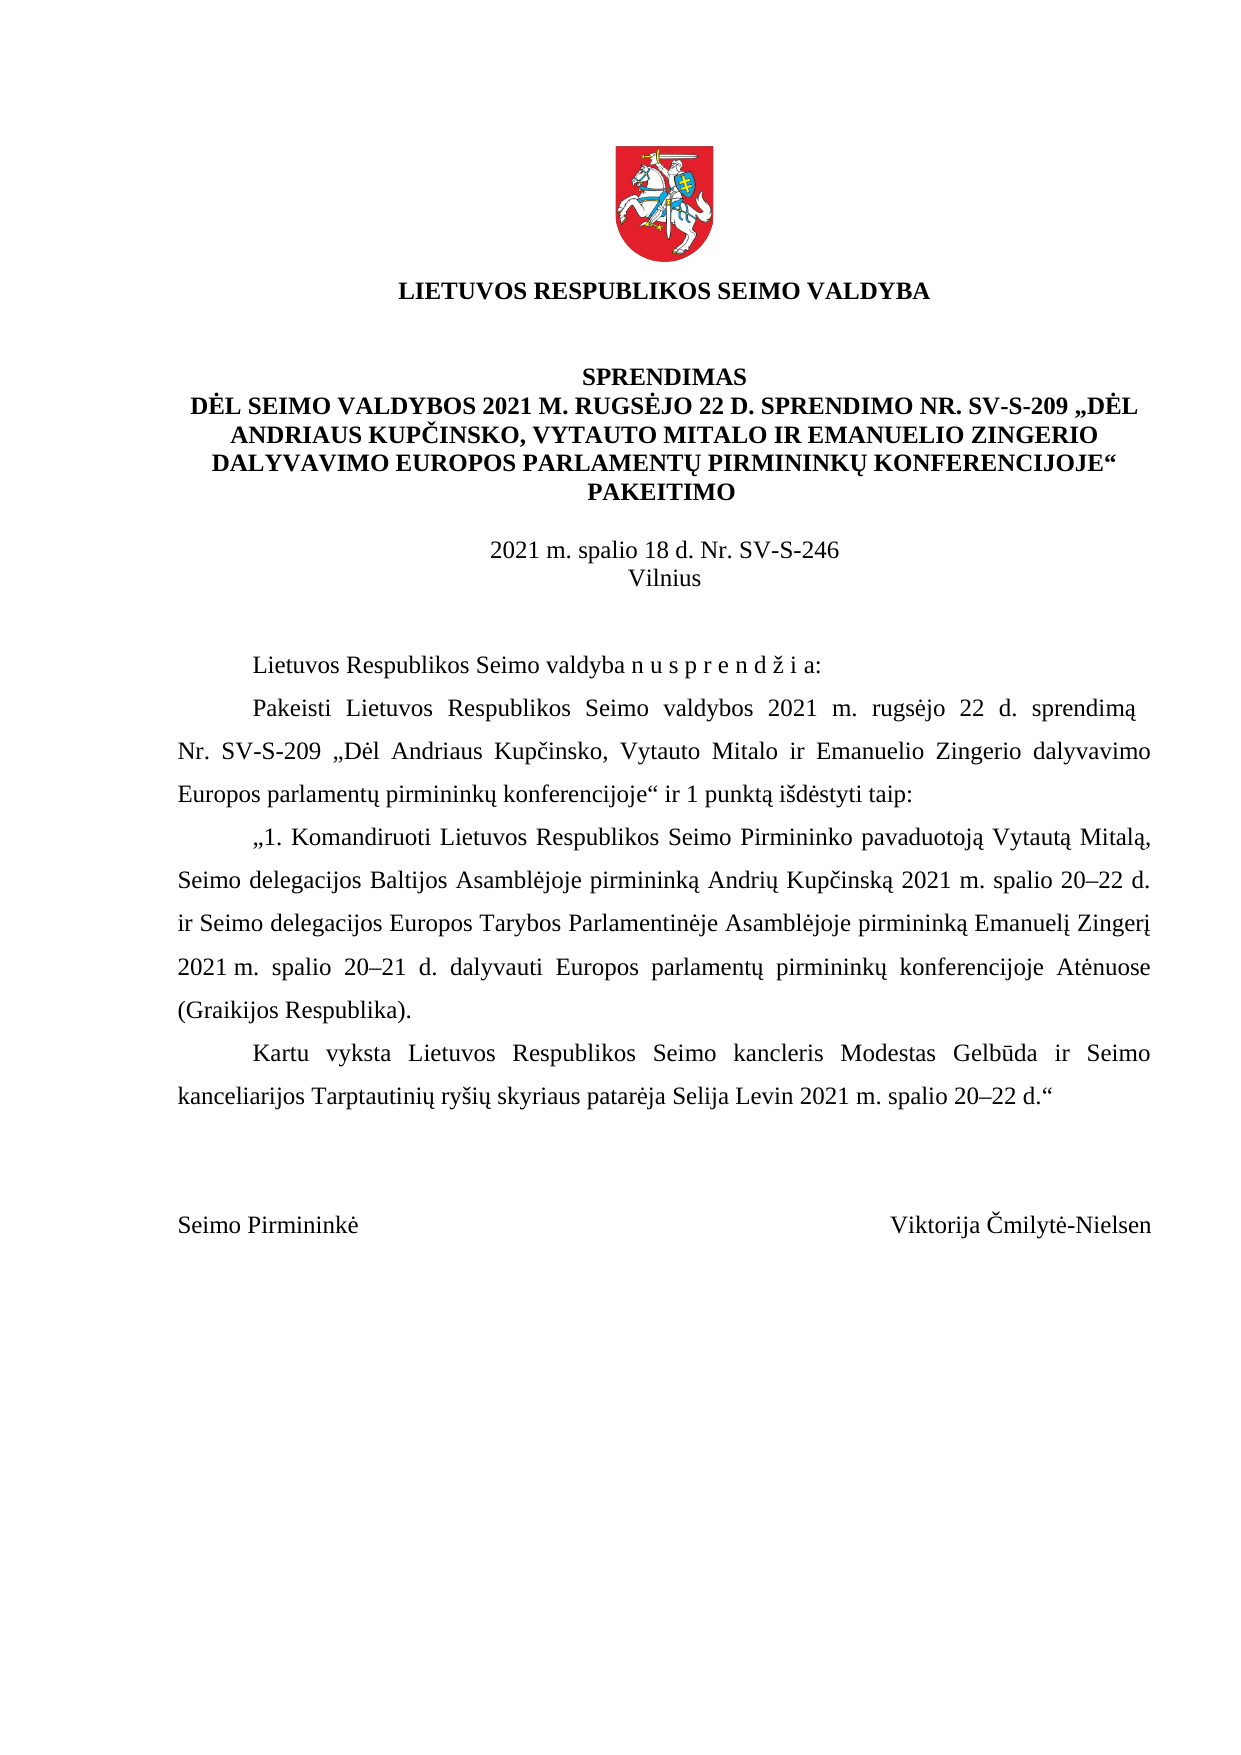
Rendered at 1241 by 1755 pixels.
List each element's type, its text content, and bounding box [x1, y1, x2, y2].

text Kartu vyksta Lietuvos Respublikos Seimo kancleris Modestas Gelbūda ir Seimo kanceliarijos Tarptautinių ryšių skyriaus patarėja Selija Levin 2021 m. spalio 20–22 d.“ [177, 1038, 1152, 1110]
text LIETUVOS RESPUBLIKOS SEIMO VALDYBA [177, 276, 1152, 305]
text SPRENDIMAS [177, 362, 1152, 391]
text Lietuvos Respublikos Seimo valdyba nusprendžia: [177, 650, 1152, 678]
text DĖL SEIMO VALDYBOS 2021 M. RUGSĖJO 22 D. SPRENDIMO NR. SV-S-209 „DĖL ANDRIAUS KUPČINSKO, VYTAUTO MITALO IR EMANUELIO ZINGERIO DALYVAVIMO EUROPOS PARLAMENTŲ PIRMININKŲ KONFERENCIJOJE“ PAKEITIMO [177, 391, 1152, 506]
text Seimo Pirmininkė Viktorija Čmilytė-Nielsen [177, 1210, 1152, 1239]
text Vilnius [177, 563, 1152, 592]
text 2021 m. spalio 18 d. Nr. SV-S-246 [177, 535, 1152, 563]
text „1. Komandiruoti Lietuvos Respublikos Seimo Pirmininko pavaduotoją Vytautą Mitalą, Seimo delegacijos Baltijos Asamblėjoje pirmininką Andrių Kupčinską 2021 m. spalio 20–22 d. ir Seimo delegacijos Europos Tarybos Parlamentinėje Asamblėjoje pirmininką Emanuelį Zingerį 2021 m. spalio 20–21 d. dalyvauti Europos parlamentų pirmininkų konferencijoje Atėnuose (Graikijos Respublika). [177, 822, 1152, 1023]
text Pakeisti Lietuvos Respublikos Seimo valdybos 2021 m. rugsėjo 22 d. sprendimą Nr. SV-S-209 „Dėl Andriaus Kupčinsko, Vytauto Mitalo ir Emanuelio Zingerio dalyvavimo Europos parlamentų pirmininkų konferencijoje“ ir 1 punktą išdėstyti taip: [177, 693, 1152, 808]
